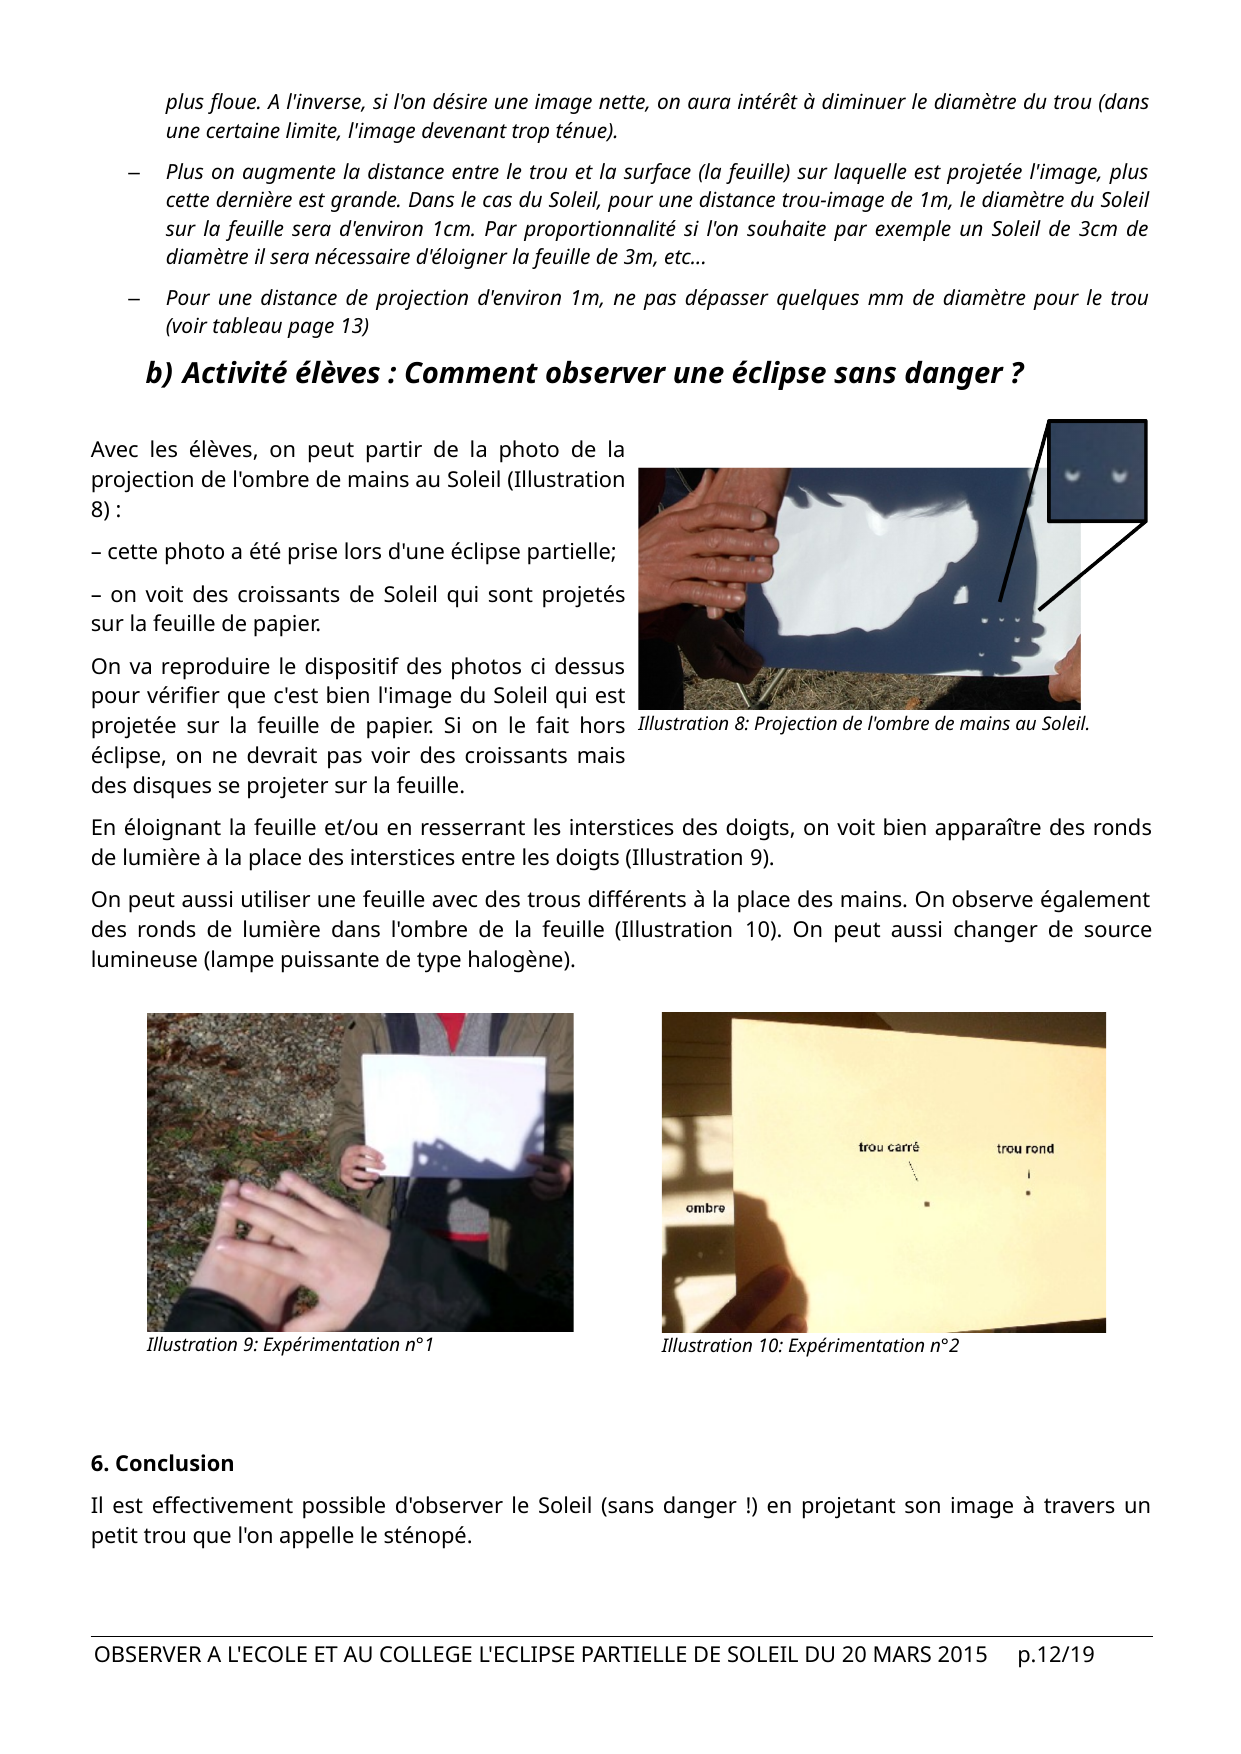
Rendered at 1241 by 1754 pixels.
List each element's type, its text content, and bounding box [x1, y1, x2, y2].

text – cette photo a été prise lors d'une éclipse partielle; [91, 536, 638, 566]
text En éloignant la feuille et/ou en resserrant les interstices des doigts, on voit bien apparaître des ronds de lumière à la place des interstices entre les doigts (Illustration 9). [91, 812, 1153, 872]
subtitle Activité élèves : Comment observer une éclipse sans danger ? [138, 352, 1153, 392]
table_header [622, 986, 1153, 1406]
text Avec les élèves, on peut partir de la photo de la projection de l'ombre de mains au Soleil (Illustration 8) : [91, 434, 638, 524]
picture [638, 419, 1148, 710]
text On va reproduire le dispositif des photos ci dessus pour vérifier que c'est bien l'image du Soleil qui est projetée sur la feuille de papier. Si on le fait hors éclipse, on ne devrait pas voir des croissants mais des disques se projeter sur la feuille. [91, 651, 1153, 800]
text On peut aussi utiliser une feuille avec des trous différents à la place des mains. On observe également des ronds de lumière dans l'ombre de la feuille (Illustration 10). On peut aussi changer de source lumineuse (lampe puissante de type halogène). [91, 884, 1153, 974]
text – on voit des croissants de Soleil qui sont projetés sur la feuille de papier. [91, 579, 638, 638]
picture [661, 1012, 1107, 1333]
picture [147, 1013, 574, 1332]
table_header [91, 986, 622, 1406]
list plus floue. A l'inverse, si l'on désire une image nette, on aura intérêt à diminuer le diamètre du trou (dans une certaine limite, l'image devenant trop ténue). [128, 87, 1153, 144]
list Pour une distance de projection d'environ 1m, ne pas dépasser quelques mm de diamètre pour le trou (voir tableau page 9) [128, 283, 1153, 340]
text 6. Conclusion [91, 1448, 1153, 1478]
list Plus on augmente la distance entre le trou et la surface (la feuille) sur laquelle est projetée l'image, plus cette dernière est grande. Dans le cas du Soleil, pour une distance trou-image de 1m, le diamètre du Soleil sur la feuille sera d'environ 1cm. Par proportionnalité si l'on souhaite par exemple un Soleil de 3cm de diamètre il sera nécessaire d'éloigner la feuille de 3m, etc... [128, 157, 1153, 271]
text Illustration 8: Projection de l'ombre de mains au Soleil. [638, 710, 1147, 735]
text Il est effectivement possible d'observer le Soleil (sans danger !) en projetant son image à travers un petit trou que l'on appelle le sténopé. [91, 1490, 1153, 1550]
